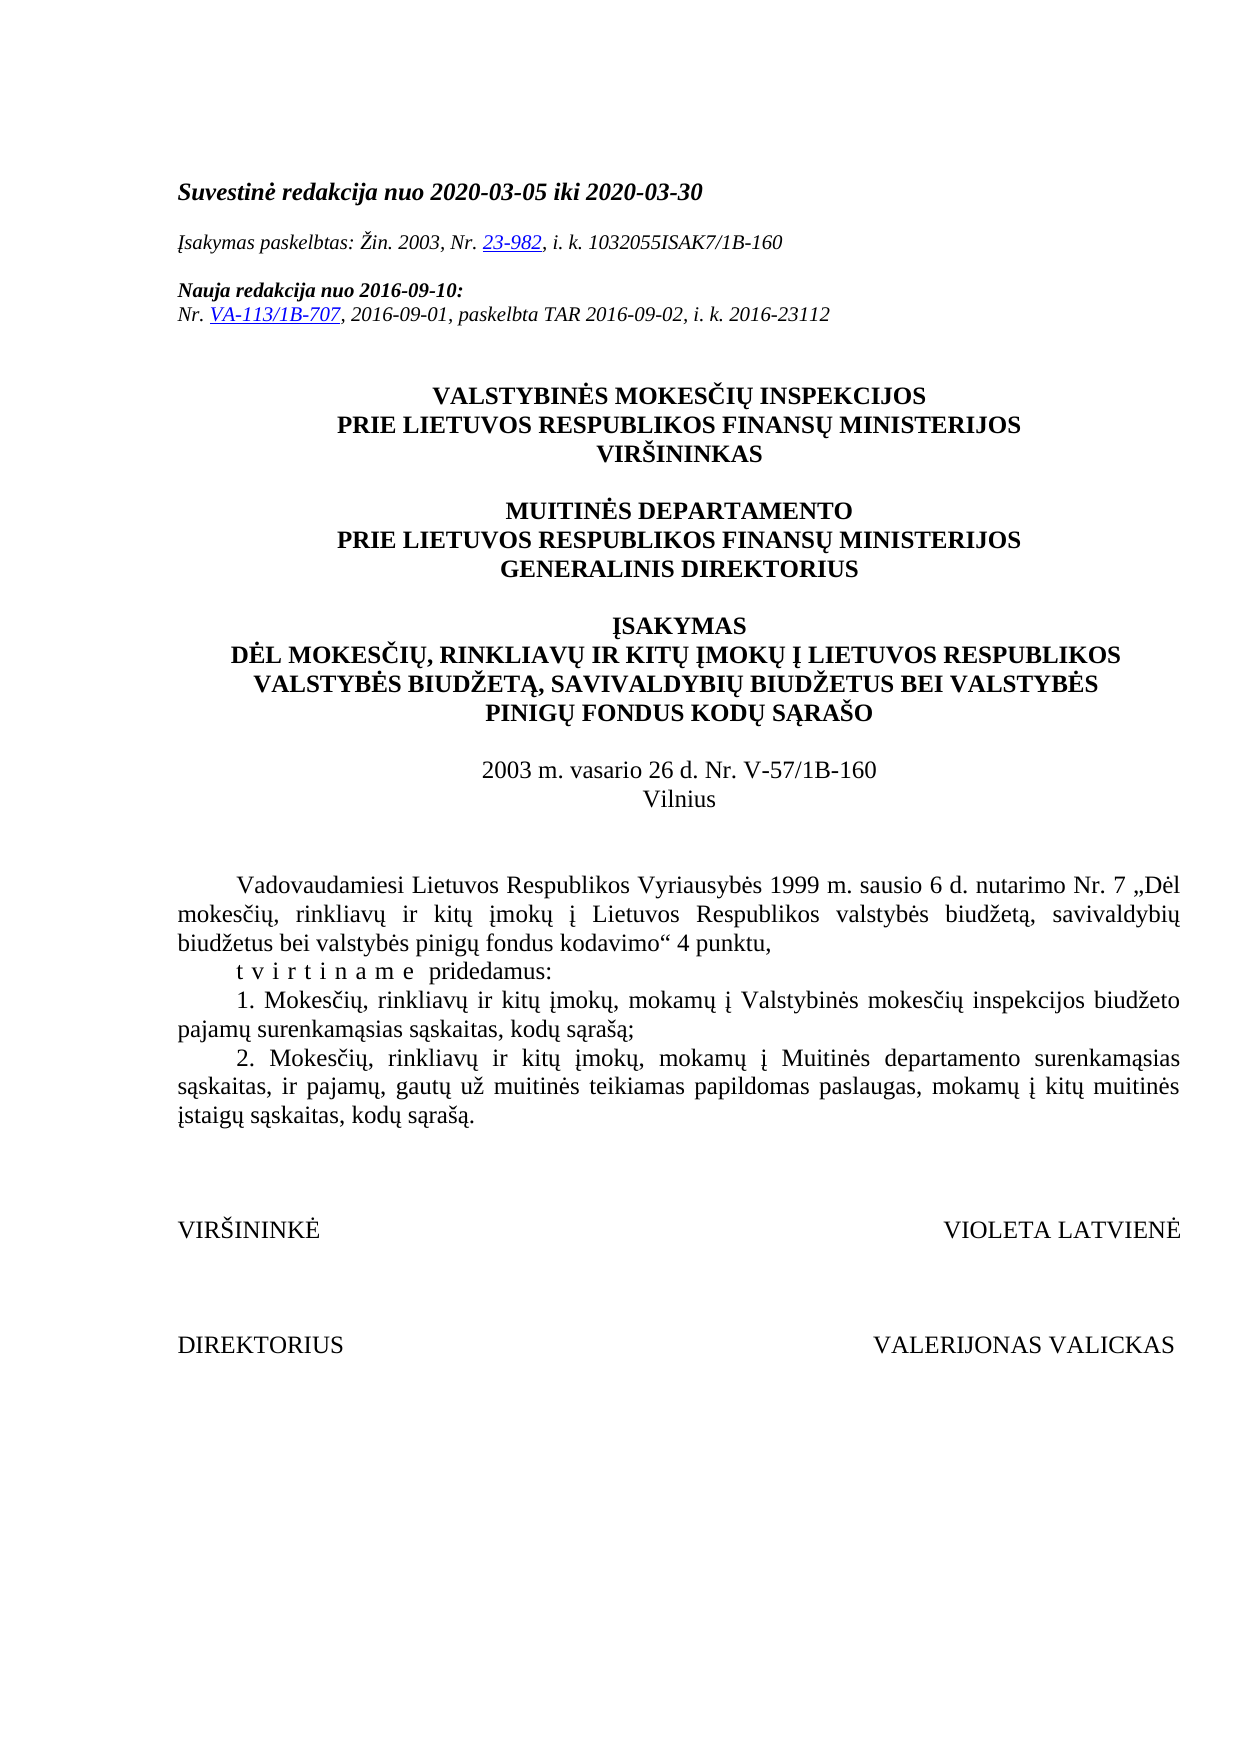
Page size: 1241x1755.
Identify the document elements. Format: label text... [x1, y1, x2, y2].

text PINIGŲ FONDUS KODŲ SĄRAŠO [177, 698, 1181, 726]
text DIREKTORIUS VALERIJONAS VALICKAS [177, 1330, 1181, 1359]
text 2. Mokesčių, rinkliavų ir kitų įmokų, mokamų į Muitinės departamento surenkamąsias sąskaitas, ir pajamų, gautų už muitinės teikiamas papildomas paslaugas, mokamų į kitų muitinės įstaigų sąskaitas, kodų sąrašą. [177, 1043, 1181, 1129]
text Įsakymas paskelbtas: Žin. 2003, Nr. 23-982, i. k. 1032055ISAK7/1B-160 [177, 230, 1181, 254]
text tvirtiname pridedamus: [177, 956, 1181, 985]
text DĖL MOKESČIŲ, RINKLIAVŲ IR KITŲ ĮMOKŲ Į LIETUVOS RESPUBLIKOS [177, 640, 1181, 669]
text VIRŠININKĖ VIOLETA LATVIENĖ [177, 1215, 1181, 1244]
text PRIE LIETUVOS RESPUBLIKOS FINANSŲ MINISTERIJOS [177, 410, 1181, 439]
text VIRŠININKAS [177, 439, 1181, 468]
text PRIE LIETUVOS RESPUBLIKOS FINANSŲ MINISTERIJOS [177, 525, 1181, 554]
text ĮSAKYMAS [177, 611, 1181, 640]
text VALSTYBĖS BIUDŽETĄ, SAVIVALDYBIŲ BIUDŽETUS BEI VALSTYBĖS [177, 669, 1181, 698]
text Suvestinė redakcija nuo 2020-03-05 iki 2020-03-30 [177, 177, 1181, 206]
text Nr. VA-113/1B-707, 2016-09-01, paskelbta TAR 2016-09-02, i. k. 2016-23112 [177, 302, 1181, 326]
text Vilnius [177, 784, 1181, 813]
text Nauja redakcija nuo 2016-09-10: [177, 278, 1181, 302]
text 1. Mokesčių, rinkliavų ir kitų įmokų, mokamų į Valstybinės mokesčių inspekcijos biudžeto pajamų surenkamąsias sąskaitas, kodų sąrašą; [177, 985, 1181, 1043]
text GENERALINIS DIREKTORIUS [177, 554, 1181, 583]
text VALSTYBINĖS MOKESČIŲ INSPEKCIJOS [177, 381, 1181, 410]
text 2003 m. vasario 26 d. Nr. V-57/1B-160 [177, 755, 1181, 784]
text Vadovaudamiesi Lietuvos Respublikos Vyriausybės 1999 m. sausio 6 d. nutarimo Nr. 7 „Dėl mokesčių, rinkliavų ir kitų įmokų į Lietuvos Respublikos valstybės biudžetą, savivaldybių biudžetus bei valstybės pinigų fondus kodavimo“ 4 punktu, [177, 870, 1181, 956]
text MUITINĖS DEPARTAMENTO [177, 496, 1181, 525]
